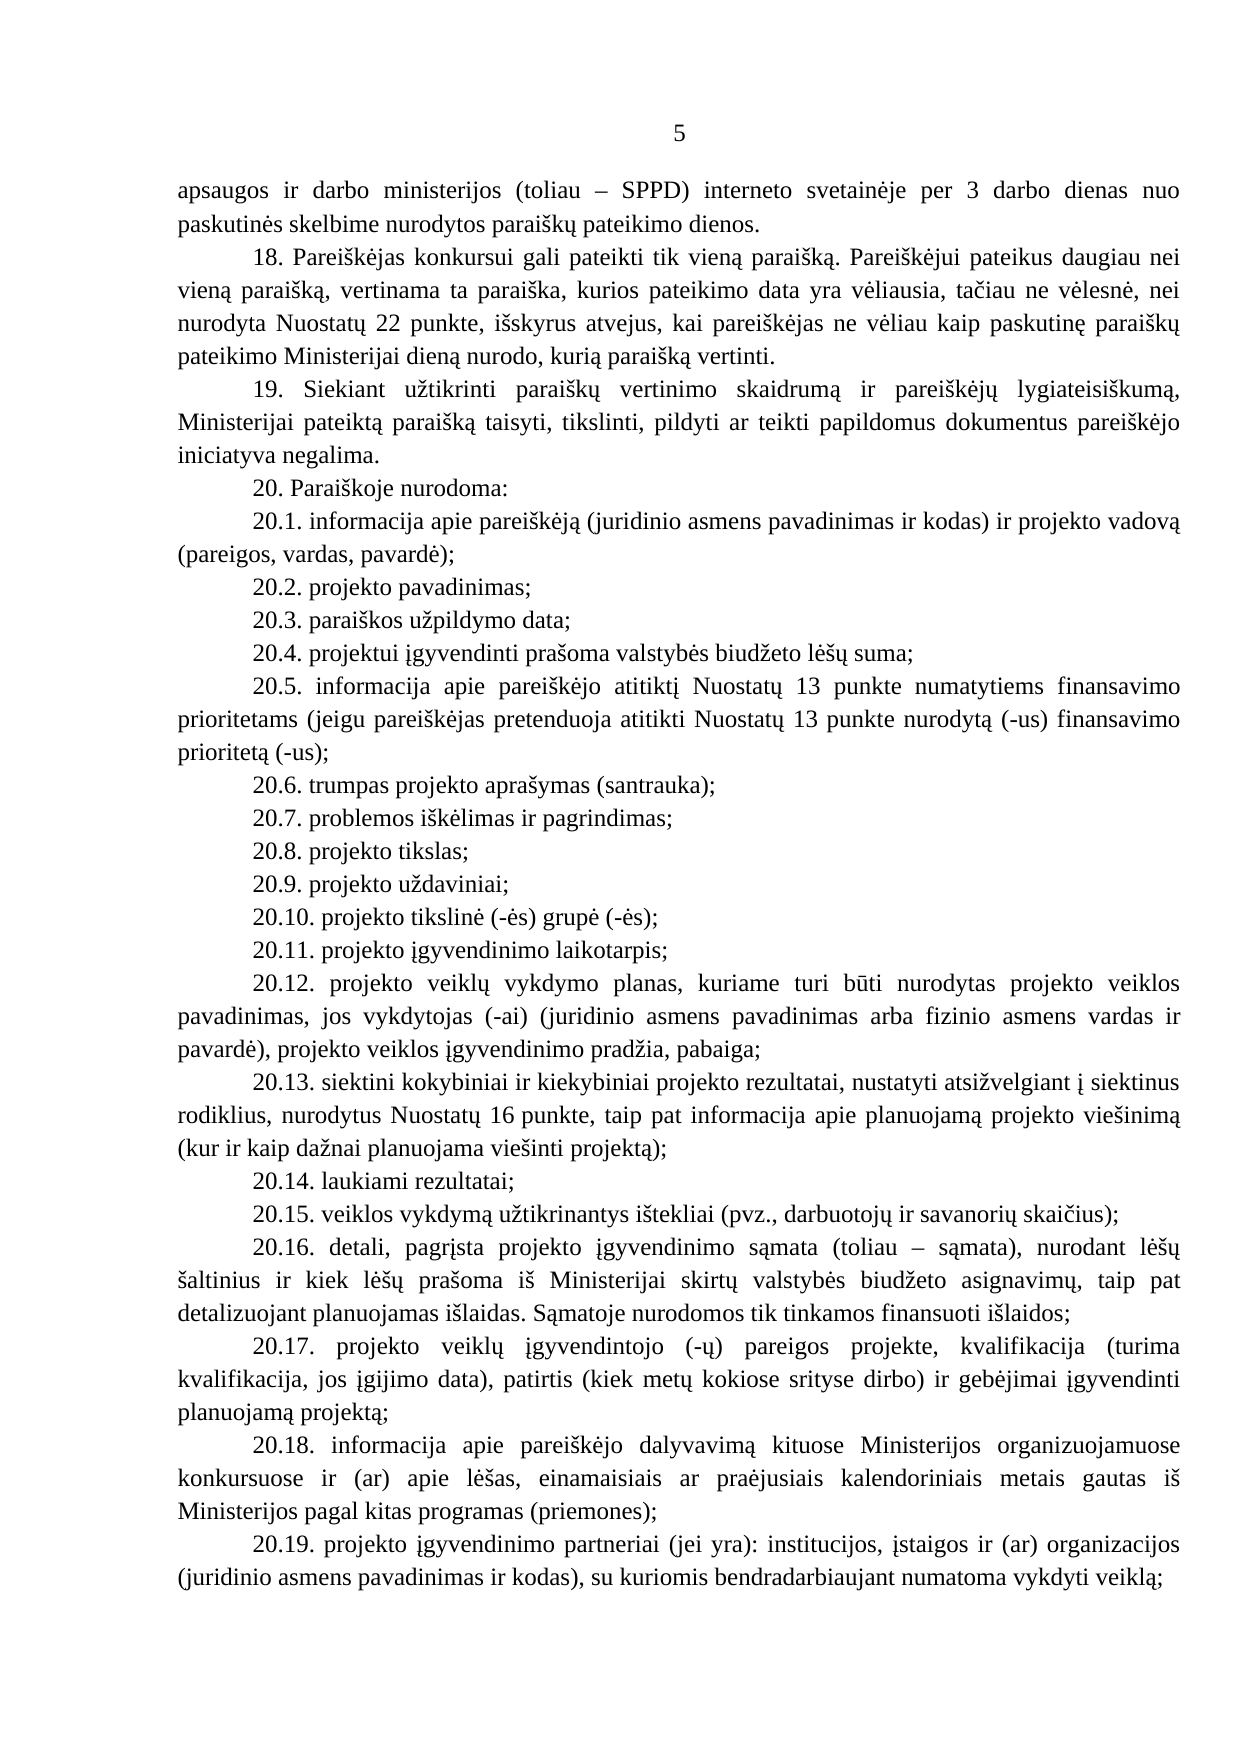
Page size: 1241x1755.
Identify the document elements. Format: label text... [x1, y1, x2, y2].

text 20.13. siektini kokybiniai ir kiekybiniai projekto rezultatai, nustatyti atsižvelgiant į siektinus rodiklius, nurodytus Nuostatų 16 punkte, taip pat informacija apie planuojamą projekto viešinimą (kur ir kaip dažnai planuojama viešinti projektą); [177, 1067, 1181, 1162]
text 20.6. trumpas projekto aprašymas (santrauka); [177, 770, 1181, 799]
text 20.3. paraiškos užpildymo data; [177, 605, 1181, 634]
text 20.9. projekto uždaviniai; [177, 869, 1181, 898]
text 20.12. projekto veiklų vykdymo planas, kuriame turi būti nurodytas projekto veiklos pavadinimas, jos vykdytojas (-ai) (juridinio asmens pavadinimas arba fizinio asmens vardas ir pavardė), projekto veiklos įgyvendinimo pradžia, pabaiga; [177, 968, 1181, 1063]
text 20.7. problemos iškėlimas ir pagrindimas; [177, 803, 1181, 832]
text 20.18. informacija apie pareiškėjo dalyvavimą kituose Ministerijos organizuojamuose konkursuose ir (ar) apie lėšas, einamaisiais ar praėjusiais kalendoriniais metais gautas iš Ministerijos pagal kitas programas (priemones); [177, 1430, 1181, 1525]
text 20.15. veiklos vykdymą užtikrinantys ištekliai (pvz., darbuotojų ir savanorių skaičius); [177, 1199, 1181, 1228]
text 20. Paraiškoje nurodoma: [177, 473, 1181, 502]
text 20.10. projekto tikslinė (-ės) grupė (-ės); [177, 902, 1181, 931]
text 20.11. projekto įgyvendinimo laikotarpis; [177, 935, 1181, 964]
text 20.4. projektui įgyvendinti prašoma valstybės biudžeto lėšų suma; [177, 638, 1181, 667]
text 20.14. laukiami rezultatai; [177, 1166, 1181, 1195]
text 20.1. informacija apie pareiškėją (juridinio asmens pavadinimas ir kodas) ir projekto vadovą (pareigos, vardas, pavardė); [177, 506, 1181, 568]
text 20.17. projekto veiklų įgyvendintojo (-ų) pareigos projekte, kvalifikacija (turima kvalifikacija, jos įgijimo data), patirtis (kiek metų kokiose srityse dirbo) ir gebėjimai įgyvendinti planuojamą projektą; [177, 1331, 1181, 1426]
text 20.16. detali, pagrįsta projekto įgyvendinimo sąmata (toliau – sąmata), nurodant lėšų šaltinius ir kiek lėšų prašoma iš Ministerijai skirtų valstybės biudžeto asignavimų, taip pat detalizuojant planuojamas išlaidas. Sąmatoje nurodomos tik tinkamos finansuoti išlaidos; [177, 1232, 1181, 1327]
text 18. Pareiškėjas konkursui gali pateikti tik vieną paraišką. Pareiškėjui pateikus daugiau nei vieną paraišką, vertinama ta paraiška, kurios pateikimo data yra vėliausia, tačiau ne vėlesnė, nei nurodyta Nuostatų 22 punkte, išskyrus atvejus, kai pareiškėjas ne vėliau kaip paskutinę paraiškų pateikimo Ministerijai dieną nurodo, kurią paraišką vertinti. [177, 242, 1181, 369]
text 20.5. informacija apie pareiškėjo atitiktį Nuostatų 13 punkte numatytiems finansavimo prioritetams (jeigu pareiškėjas pretenduoja atitikti Nuostatų 13 punkte nurodytą (-us) finansavimo prioritetą (-us); [177, 671, 1181, 766]
text apsaugos ir darbo ministerijos (toliau – SPPD) interneto svetainėje per 3 darbo dienas nuo paskutinės skelbime nurodytos paraiškų pateikimo dienos. [177, 176, 1181, 237]
text 20.2. projekto pavadinimas; [177, 572, 1181, 601]
text 19. Siekiant užtikrinti paraiškų vertinimo skaidrumą ir pareiškėjų lygiateisiškumą, Ministerijai pateiktą paraišką taisyti, tikslinti, pildyti ar teikti papildomus dokumentus pareiškėjo iniciatyva negalima. [177, 374, 1181, 468]
text 20.8. projekto tikslas; [177, 836, 1181, 865]
text 20.19. projekto įgyvendinimo partneriai (jei yra): institucijos, įstaigos ir (ar) organizacijos (juridinio asmens pavadinimas ir kodas), su kuriomis bendradarbiaujant numatoma vykdyti veiklą; [177, 1529, 1181, 1591]
